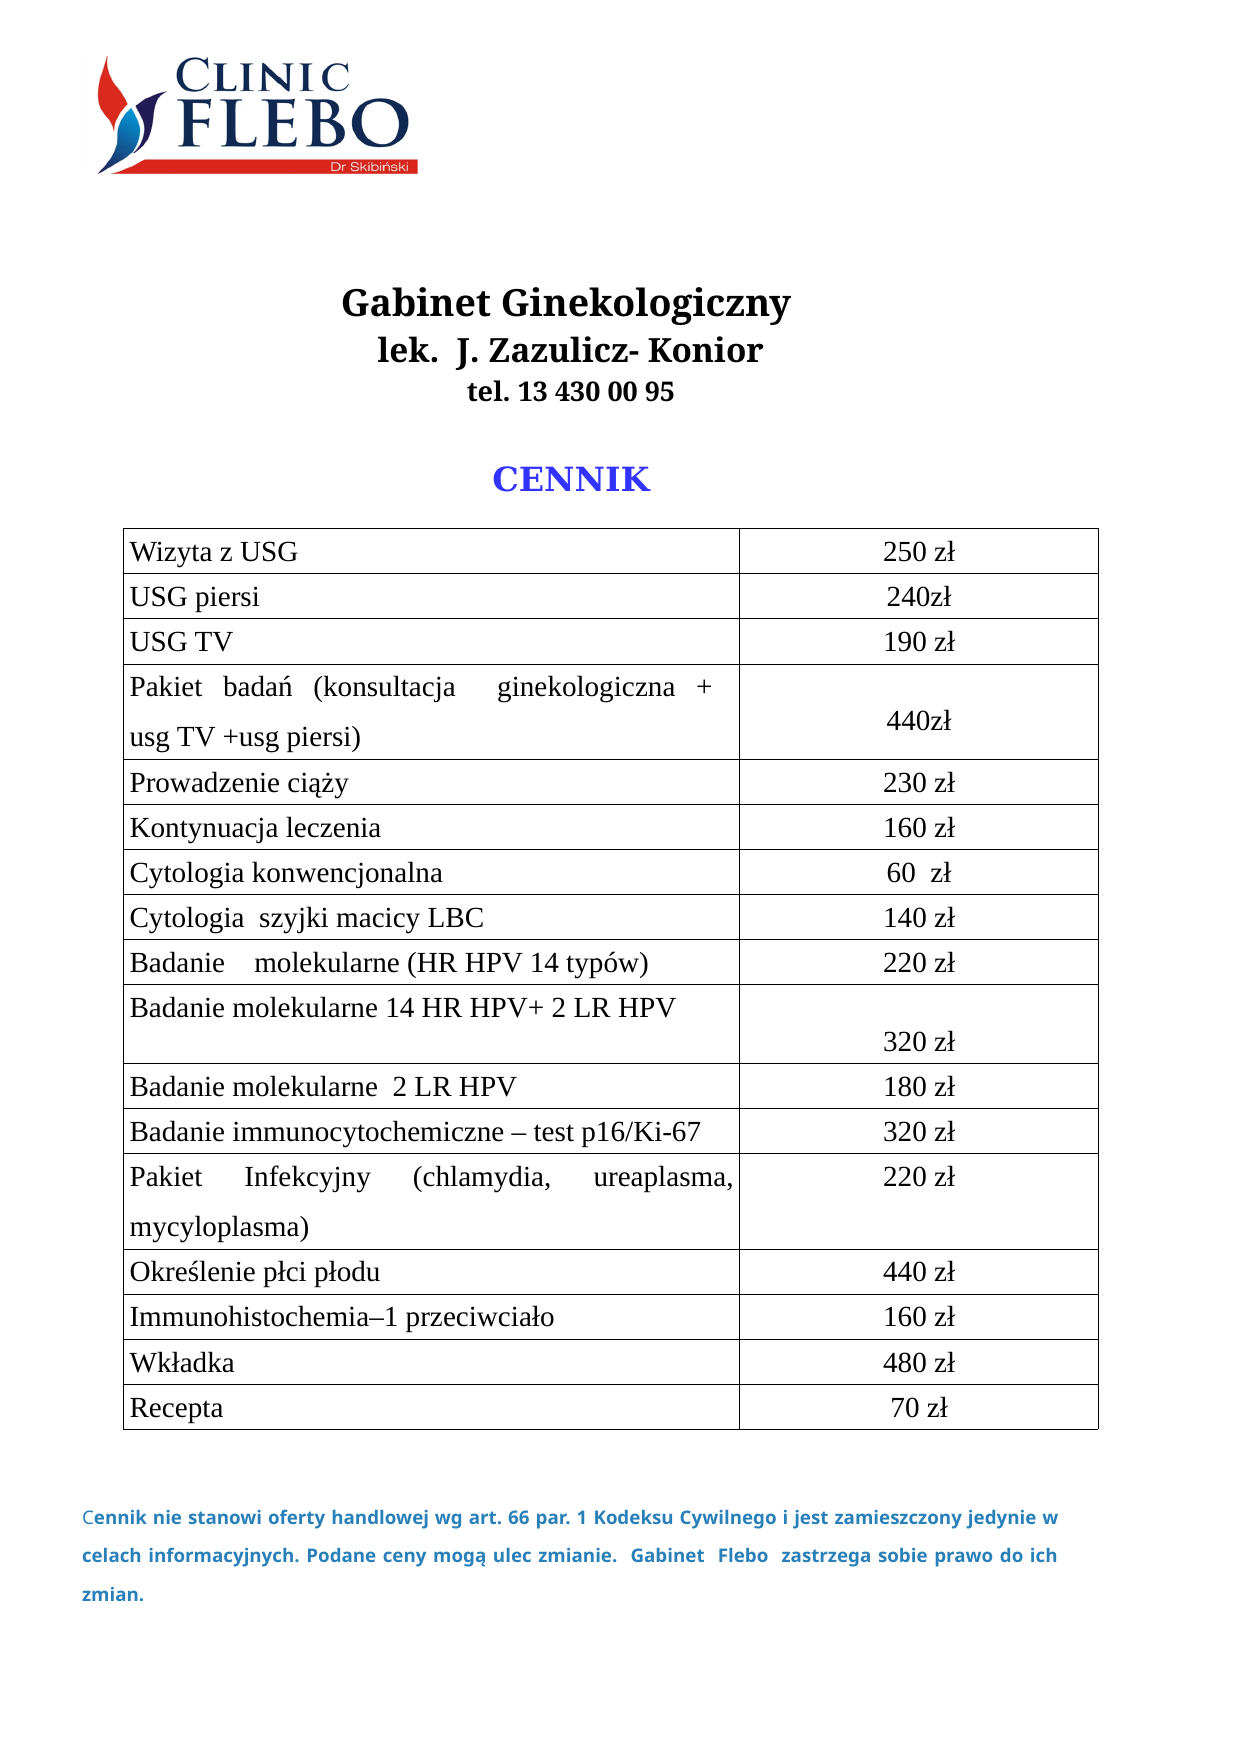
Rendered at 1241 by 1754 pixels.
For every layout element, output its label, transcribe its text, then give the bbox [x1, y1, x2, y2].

table_cell 440zł [740, 665, 1098, 759]
table_cell Badanie molekularne 14 HR HPV+ 2 LR HPV [124, 985, 739, 1063]
table_cell Pakiet Infekcyjny (chlamydia, ureaplasma, mycyloplasma) [124, 1154, 739, 1249]
table_cell Kontynuacja leczenia [124, 805, 739, 849]
table_cell USG TV [124, 619, 739, 663]
table_cell 220 zł [740, 940, 1098, 984]
table_cell Badanie molekularne 2 LR HPV [124, 1064, 739, 1108]
text Gabinet Ginekologiczny lek. J. Zazulicz- Konior tel. 13 430 00 95 [82, 225, 1059, 460]
table_cell Badanie molekularne (HR HPV 14 typów) [124, 940, 739, 984]
table_cell USG piersi [124, 574, 739, 618]
table_cell 190 zł [740, 619, 1098, 663]
table_cell 230 zł [740, 760, 1098, 804]
table_cell 480 zł [740, 1340, 1098, 1384]
table_cell 440 zł [740, 1250, 1098, 1294]
table_cell Cytologia szyjki macicy LBC [124, 895, 739, 939]
table_cell 180 zł [740, 1064, 1098, 1108]
table_header 250 zł [740, 529, 1098, 573]
text Cennik nie stanowi oferty handlowej wg art. 66 par. 1 Kodeksu Cywilnego i jest zamieszczony jedynie w celach informacyjnych. Podane ceny mogą ulec zmianie. Gabinet Flebo zastrzega sobie prawo do ich zmian. [82, 1504, 1059, 1649]
table_cell 320 zł [740, 985, 1098, 1063]
picture [87, 56, 428, 174]
table_cell Badanie immunocytochemiczne – test p16/Ki-67 [124, 1109, 739, 1153]
table_cell 320 zł [740, 1109, 1098, 1153]
table_cell 160 zł [740, 1295, 1098, 1339]
table_cell Wkładka [124, 1340, 739, 1384]
table_cell Recepta [124, 1385, 739, 1429]
table_cell Pakiet badań (konsultacja ginekologiczna + usg TV +usg piersi) [124, 665, 739, 759]
table_cell Immunohistochemia–1 przeciwciało [124, 1295, 739, 1339]
table_cell 60 zł [740, 850, 1098, 894]
table_cell 140 zł [740, 895, 1098, 939]
table_cell Prowadzenie ciąży [124, 760, 739, 804]
table_header Wizyta z USG [124, 529, 739, 573]
table_cell 220 zł [740, 1154, 1098, 1249]
table_cell 70 zł [740, 1385, 1098, 1429]
table_cell Cytologia konwencjonalna [124, 850, 739, 894]
table_cell Określenie płci płodu [124, 1250, 739, 1294]
table_cell 160 zł [740, 805, 1098, 849]
table_cell 240zł [740, 574, 1098, 618]
text CENNIK [82, 460, 1059, 499]
